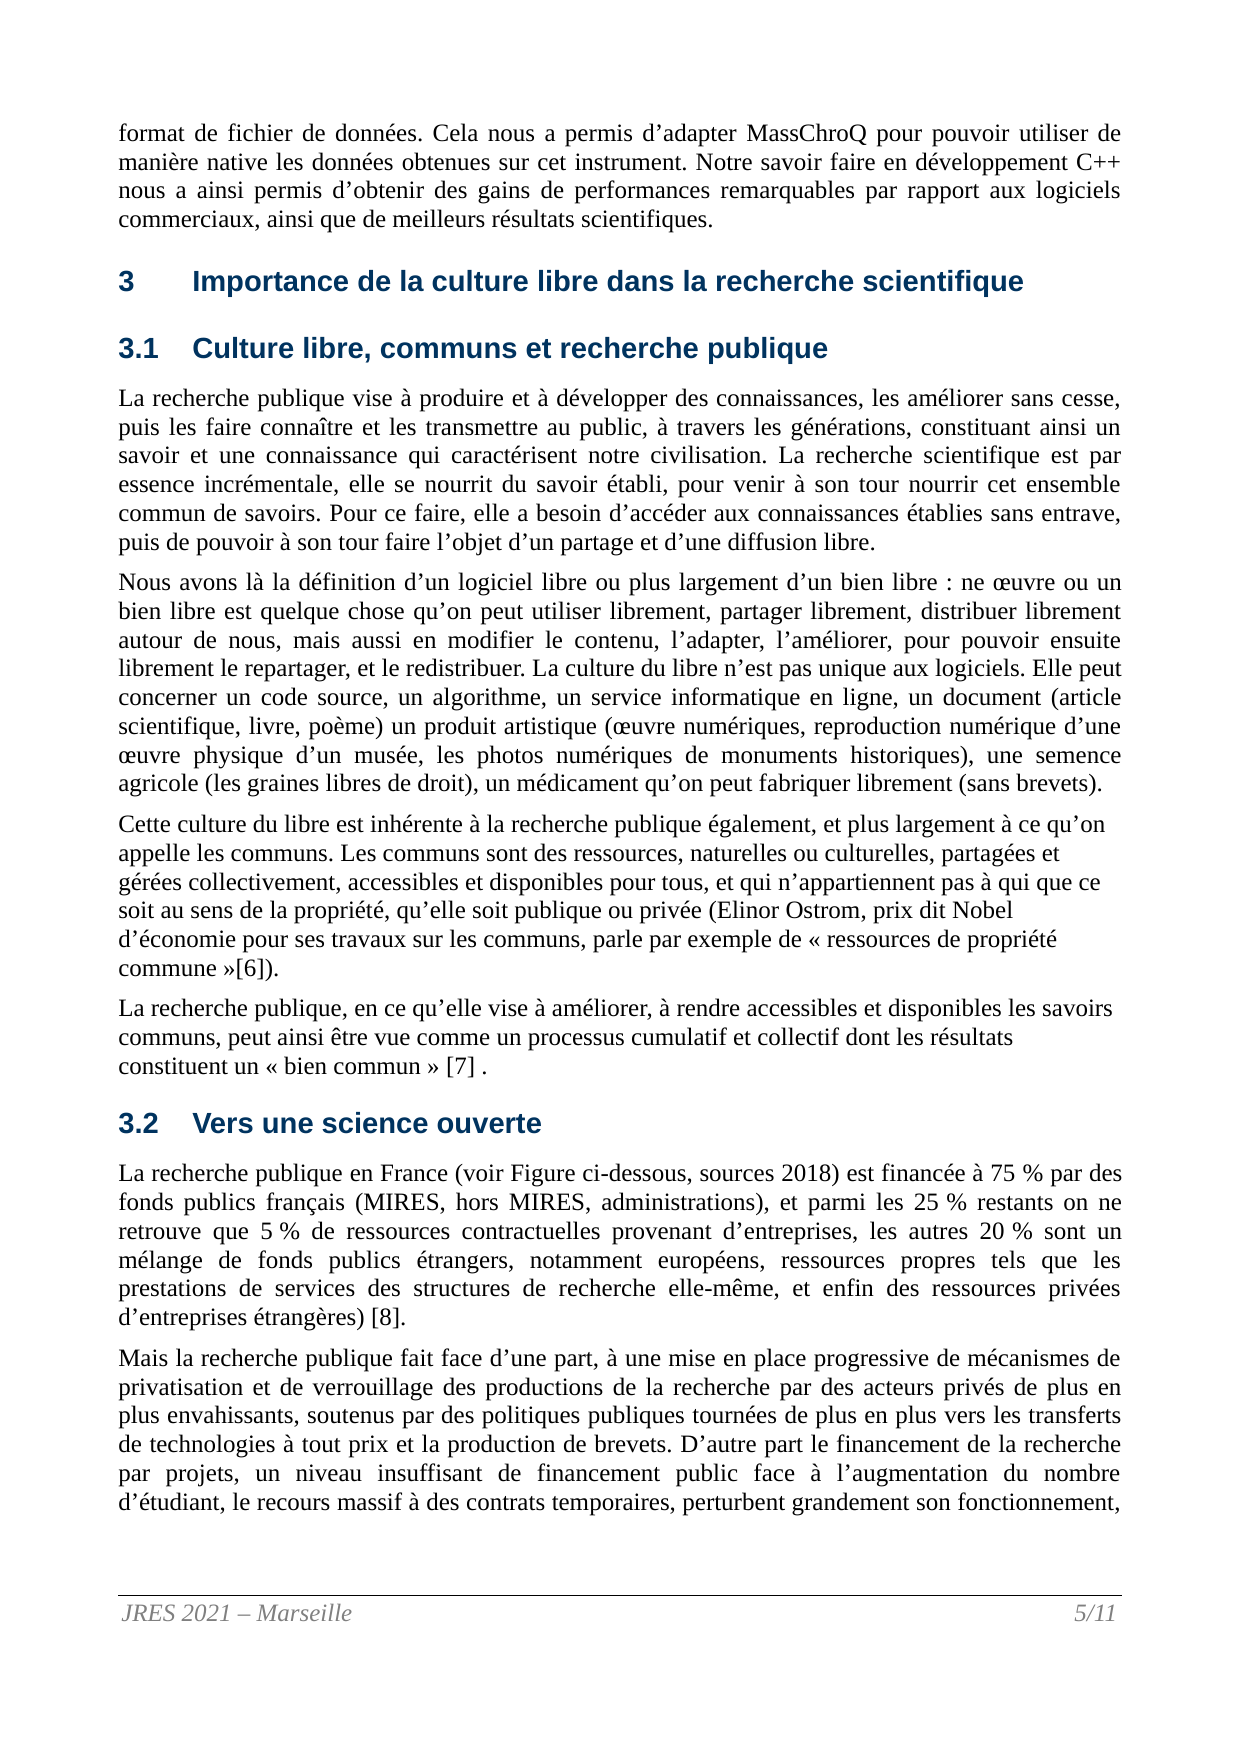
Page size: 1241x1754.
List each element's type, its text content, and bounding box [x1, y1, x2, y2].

text Mais la recherche publique fait face d’une part, à une mise en place progressive de mécanismes de privatisation et de verrouillage des productions de la recherche par des acteurs privés de plus en plus envahissants, soutenus par des politiques publiques tournées de plus en plus vers les transferts de technologies à tout prix et la production de brevets. D’autre part le financement de la recherche par projets, un niveau insuffisant de financement public face à l’augmentation du nombre d’étudiant, le recours massif à des contrats temporaires, perturbent grandement son fonctionnement, [118, 1343, 1122, 1515]
text Nous avons là la définition d’un logiciel libre ou plus largement d’un bien libre : ne œuvre ou un bien libre est quelque chose qu’on peut utiliser librement, partager librement, distribuer librement autour de nous, mais aussi en modifier le contenu, l’adapter, l’améliorer, pour pouvoir ensuite librement le repartager, et le redistribuer. La culture du libre n’est pas unique aux logiciels. Elle peut concerner un code source, un algorithme, un service informatique en ligne, un document (article scientifique, livre, poème) un produit artistique (œuvre numériques, reproduction numérique d’une œuvre physique d’un musée, les photos numériques de monuments historiques), une semence agricole (les graines libres de droit), un médicament qu’on peut fabriquer librement (sans brevets). [118, 567, 1122, 797]
text format de fichier de données. Cela nous a permis d’adapter MassChroQ pour pouvoir utiliser de manière native les données obtenues sur cet instrument. Notre savoir faire en développement C++ nous a ainsi permis d’obtenir des gains de performances remarquables par rapport aux logiciels commerciaux, ainsi que de meilleurs résultats scientifiques. [118, 118, 1122, 233]
text La recherche publique, en ce qu’elle vise à améliorer, à rendre accessibles et disponibles les savoirs communs, peut ainsi être vue comme un processus cumulatif et collectif dont les résultats constituent un « bien commun » [7] . [118, 993, 1122, 1080]
subtitle Vers une science ouverte [118, 1107, 1122, 1140]
subtitle Culture libre, communs et recherche publique [118, 331, 1122, 364]
text Cette culture du libre est inhérente à la recherche publique également, et plus largement à ce qu’on appelle les communs. Les communs sont des ressources, naturelles ou culturelles, partagées et gérées collectivement, accessibles et disponibles pour tous, et qui n’appartiennent pas à qui que ce soit au sens de la propriété, qu’elle soit publique ou privée (Elinor Ostrom, prix dit Nobel d’économie pour ses travaux sur les communs, parle par exemple de « ressources de propriété commune »[6]). [118, 809, 1122, 982]
subtitle Importance de la culture libre dans la recherche scientifique [118, 264, 1122, 298]
text La recherche publique vise à produire et à développer des connaissances, les améliorer sans cesse, puis les faire connaître et les transmettre au public, à travers les générations, constituant ainsi un savoir et une connaissance qui caractérisent notre civilisation. La recherche scientifique est par essence incrémentale, elle se nourrit du savoir établi, pour venir à son tour nourrir cet ensemble commun de savoirs. Pour ce faire, elle a besoin d’accéder aux connaissances établies sans entrave, puis de pouvoir à son tour faire l’objet d’un partage et d’une diffusion libre. [118, 383, 1122, 555]
text La recherche publique en France (voir Figure ci-dessous, sources 2018) est financée à 75 % par des fonds publics français (MIRES, hors MIRES, administrations), et parmi les 25 % restants on ne retrouve que 5 % de ressources contractuelles provenant d’entreprises, les autres 20 % sont un mélange de fonds publics étrangers, notamment européens, ressources propres tels que les prestations de services des structures de recherche elle-même, et enfin des ressources privées d’entreprises étrangères) [8]. [118, 1158, 1122, 1331]
